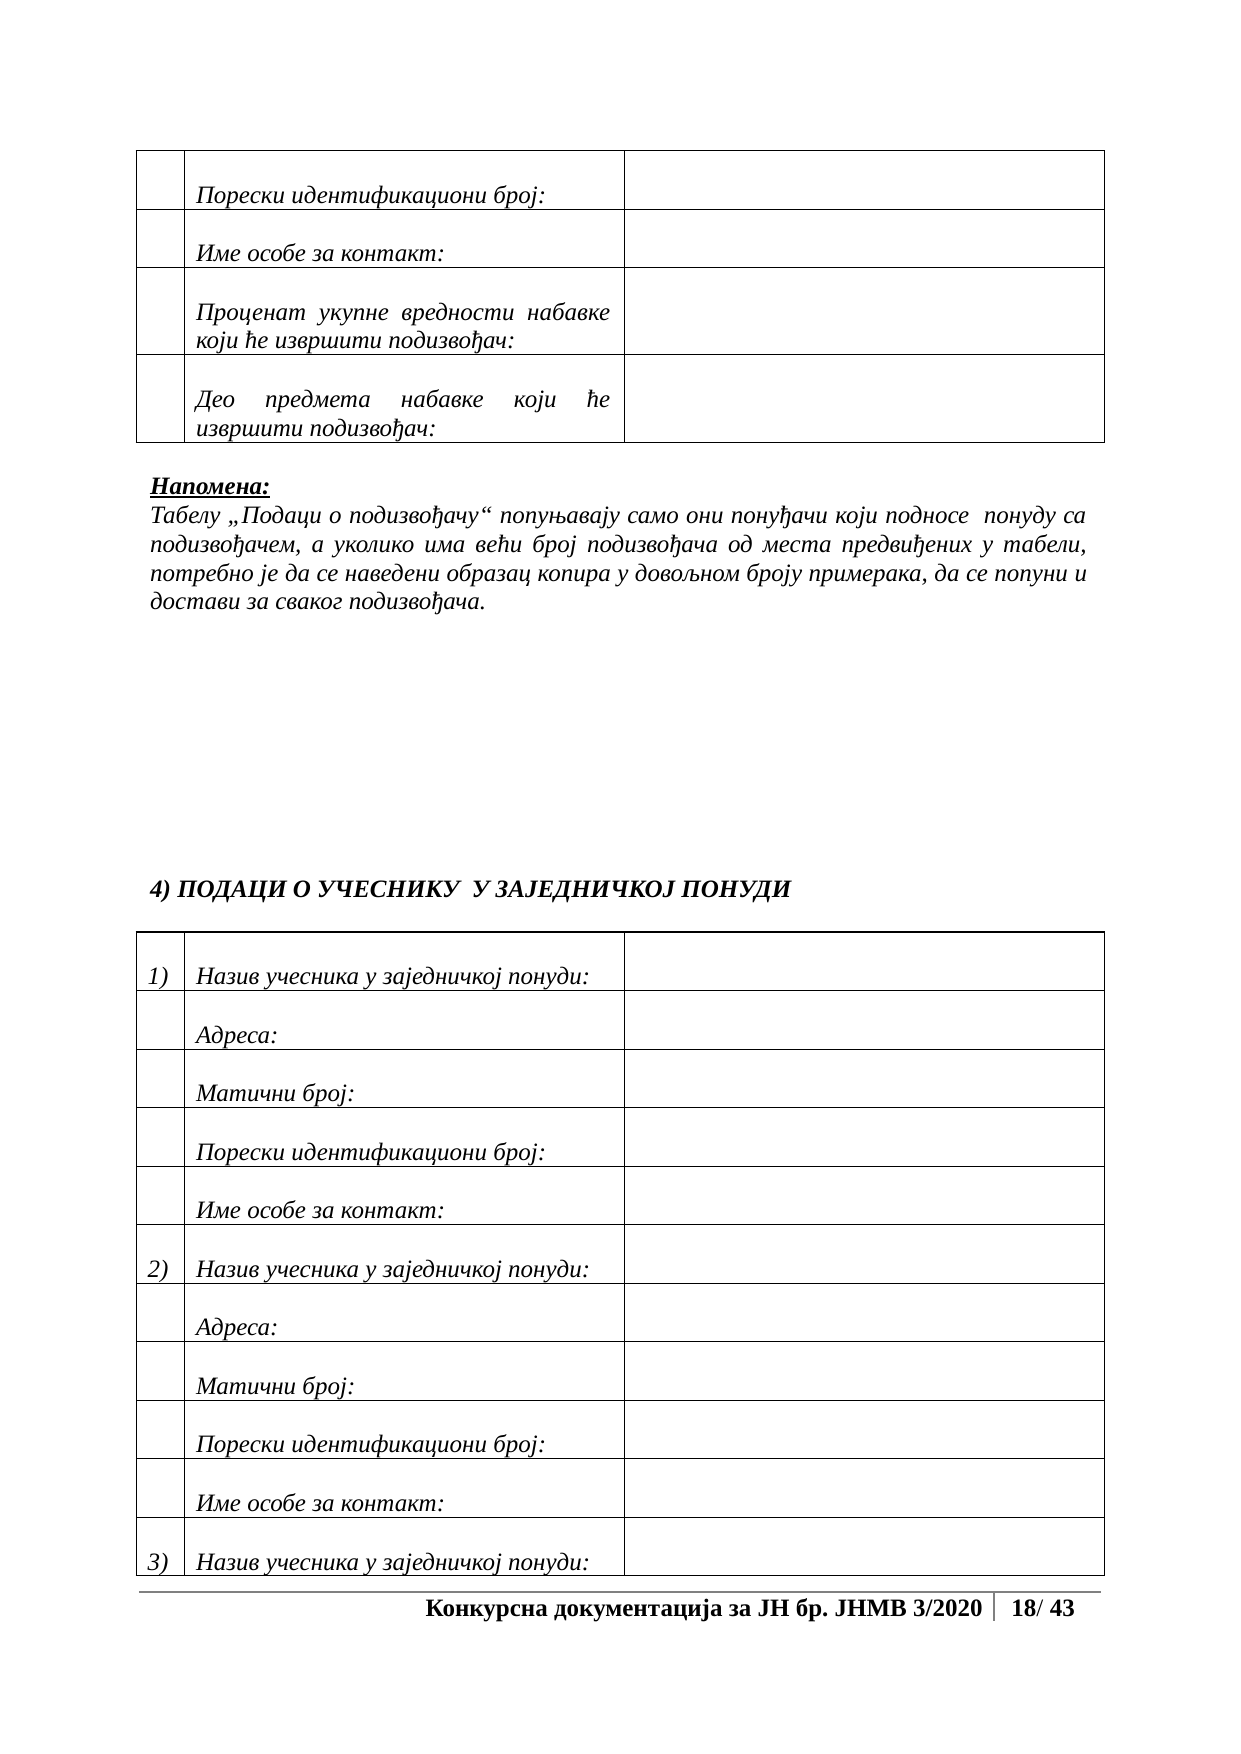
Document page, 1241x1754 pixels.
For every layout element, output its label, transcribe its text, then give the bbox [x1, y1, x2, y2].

table_cell [625, 1459, 1104, 1517]
table_cell [625, 1225, 1104, 1283]
table_cell Адреса: [185, 991, 624, 1048]
table_cell Матични број: [185, 1050, 624, 1107]
table_cell Матични број: [185, 1342, 624, 1400]
table_cell [625, 151, 1104, 208]
table_cell Порески идентификациони број: [185, 1401, 624, 1458]
table_cell Проценат укупне вредности набавке који ће извршити подизвођач: [185, 268, 624, 354]
table_header 1) [137, 933, 184, 990]
text Напомена: [150, 471, 1090, 500]
table_cell [625, 1108, 1104, 1166]
table_cell [137, 355, 184, 442]
table_cell [625, 210, 1104, 267]
table_cell 2) [137, 1225, 184, 1283]
table_cell [625, 1167, 1104, 1224]
table_cell Порески идентификациони број: [185, 1108, 624, 1166]
table_cell [137, 1342, 184, 1400]
table_cell [625, 355, 1104, 442]
table_cell [625, 268, 1104, 354]
table_cell Име особе за контакт: [185, 1167, 624, 1224]
table_cell [625, 1518, 1104, 1575]
table_cell [137, 991, 184, 1048]
table_cell [137, 1167, 184, 1224]
text Табелу „Подаци о подизвођачу“ попуњавају само они понуђачи који подносе понуду са подизвођачем, а уколико има већи број подизвођача од места предвиђених у табели, потребно је да се наведени образац копира у довољном броју примерака, да се попуни и достави за сваког подизвођача. [150, 500, 1090, 615]
table_cell [137, 1284, 184, 1341]
table_cell [137, 151, 184, 208]
table_cell [625, 1342, 1104, 1400]
table_cell Назив учесника у заједничкој понуди: [185, 1225, 624, 1283]
table_cell Порески идентификациони број: [185, 151, 624, 208]
table_header [625, 933, 1104, 990]
table_cell [137, 268, 184, 354]
table_header Назив учесника у заједничкој понуди: [185, 933, 624, 990]
table_cell [625, 1284, 1104, 1341]
table_cell Адреса: [185, 1284, 624, 1341]
table_cell [137, 1459, 184, 1517]
table_cell Име особе за контакт: [185, 210, 624, 267]
table_cell [137, 1401, 184, 1458]
table_cell Део предмета набавке који ће извршити подизвођач: [185, 355, 624, 442]
text 4) ПОДАЦИ О УЧЕСНИКУ У ЗАЈЕДНИЧКОЈ ПОНУДИ [150, 874, 1090, 903]
table_cell [625, 991, 1104, 1048]
table_cell [625, 1050, 1104, 1107]
table_cell 3) [137, 1518, 184, 1575]
table_cell Назив учесника у заједничкој понуди: [185, 1518, 624, 1575]
table_cell [137, 1050, 184, 1107]
table_cell [625, 1401, 1104, 1458]
table_cell [137, 1108, 184, 1166]
table_cell Име особе за контакт: [185, 1459, 624, 1517]
table_cell [137, 210, 184, 267]
